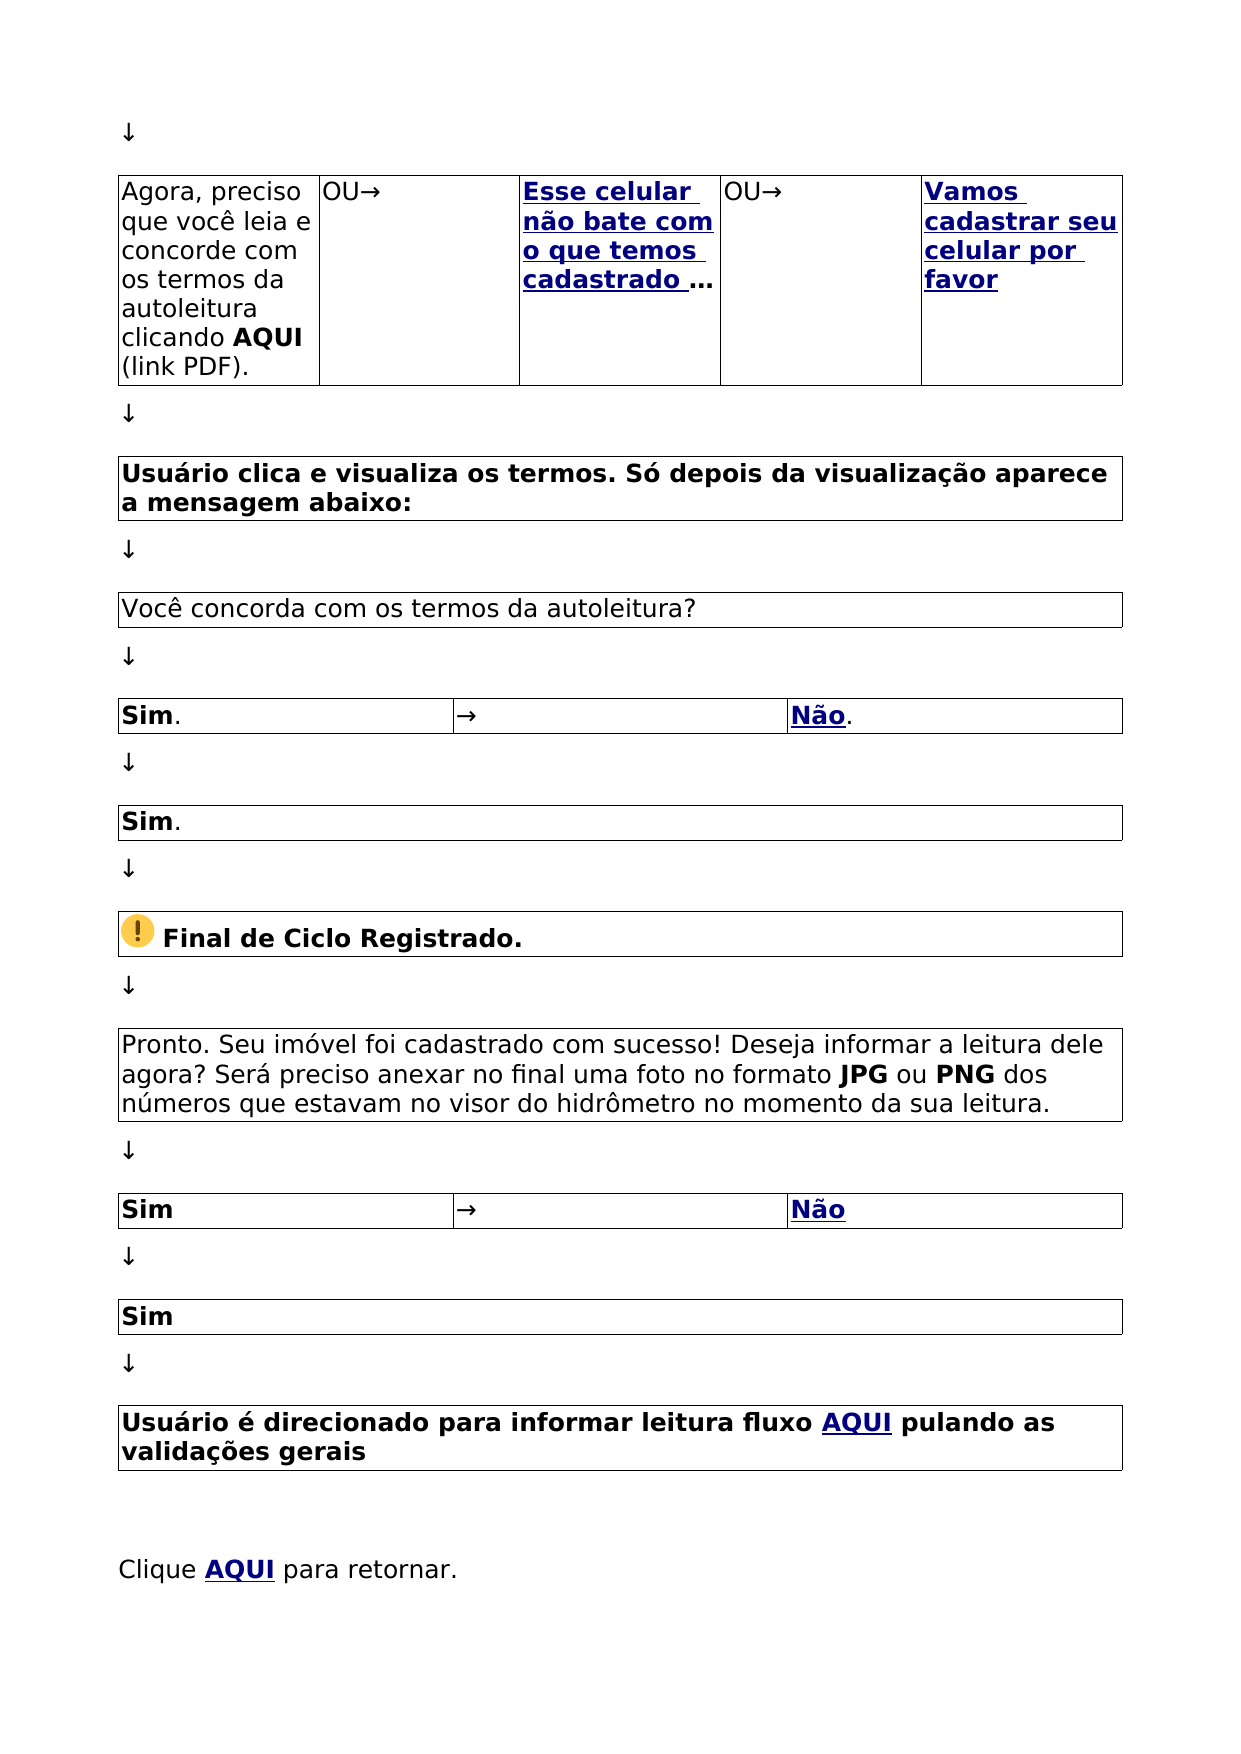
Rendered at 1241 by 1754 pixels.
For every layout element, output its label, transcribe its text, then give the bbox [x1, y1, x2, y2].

text ↓ [118, 1242, 1122, 1272]
text ↓ [118, 1136, 1122, 1165]
table_header → [454, 699, 787, 733]
table_header Usuário clica e visualiza os termos. Só depois da visualização aparece a mensagem abaixo: [119, 457, 1122, 520]
text ↓ [118, 971, 1122, 1000]
table_header Pronto. Seu imóvel foi cadastrado com sucesso! Deseja informar a leitura dele agora? Será preciso anexar no final uma foto no formato JPG ou PNG dos números que estavam no visor do hidrômetro no momento da sua leitura. [119, 1029, 1122, 1121]
table_header Sim. [119, 806, 1122, 840]
text ↓ [118, 118, 1122, 147]
table_header Não [788, 1194, 1122, 1228]
text ↓ [118, 748, 1122, 777]
table_header Sim. [119, 699, 453, 733]
table_header → [454, 1194, 787, 1228]
table_header Usuário é direcionado para informar leitura fluxo AQUI pulando as validações gerais [119, 1406, 1122, 1470]
table_header OU→ [721, 176, 921, 385]
text ↓ [118, 399, 1122, 429]
table_header Não. [788, 699, 1122, 733]
table_header Esse celular não bate com o que temos cadastrado … [520, 176, 720, 385]
text ↓ [118, 854, 1122, 884]
table_header OU→ [320, 176, 519, 385]
text ↓ [118, 535, 1122, 564]
text Clique AQUI para retornar. [118, 1555, 1122, 1614]
table_header Você concorda com os termos da autoleitura? [119, 593, 1122, 627]
text ↓ [118, 1349, 1122, 1378]
table_header Final de Ciclo Registrado. [119, 912, 1122, 956]
table_header Sim [119, 1300, 1122, 1334]
table_header Agora, preciso que você leia e concorde com os termos da autoleitura clicando AQUI (link PDF). [119, 176, 319, 385]
table_header Vamos cadastrar seu celular por favor [922, 176, 1122, 385]
table_header Sim [119, 1194, 453, 1228]
text ↓ [118, 642, 1122, 671]
